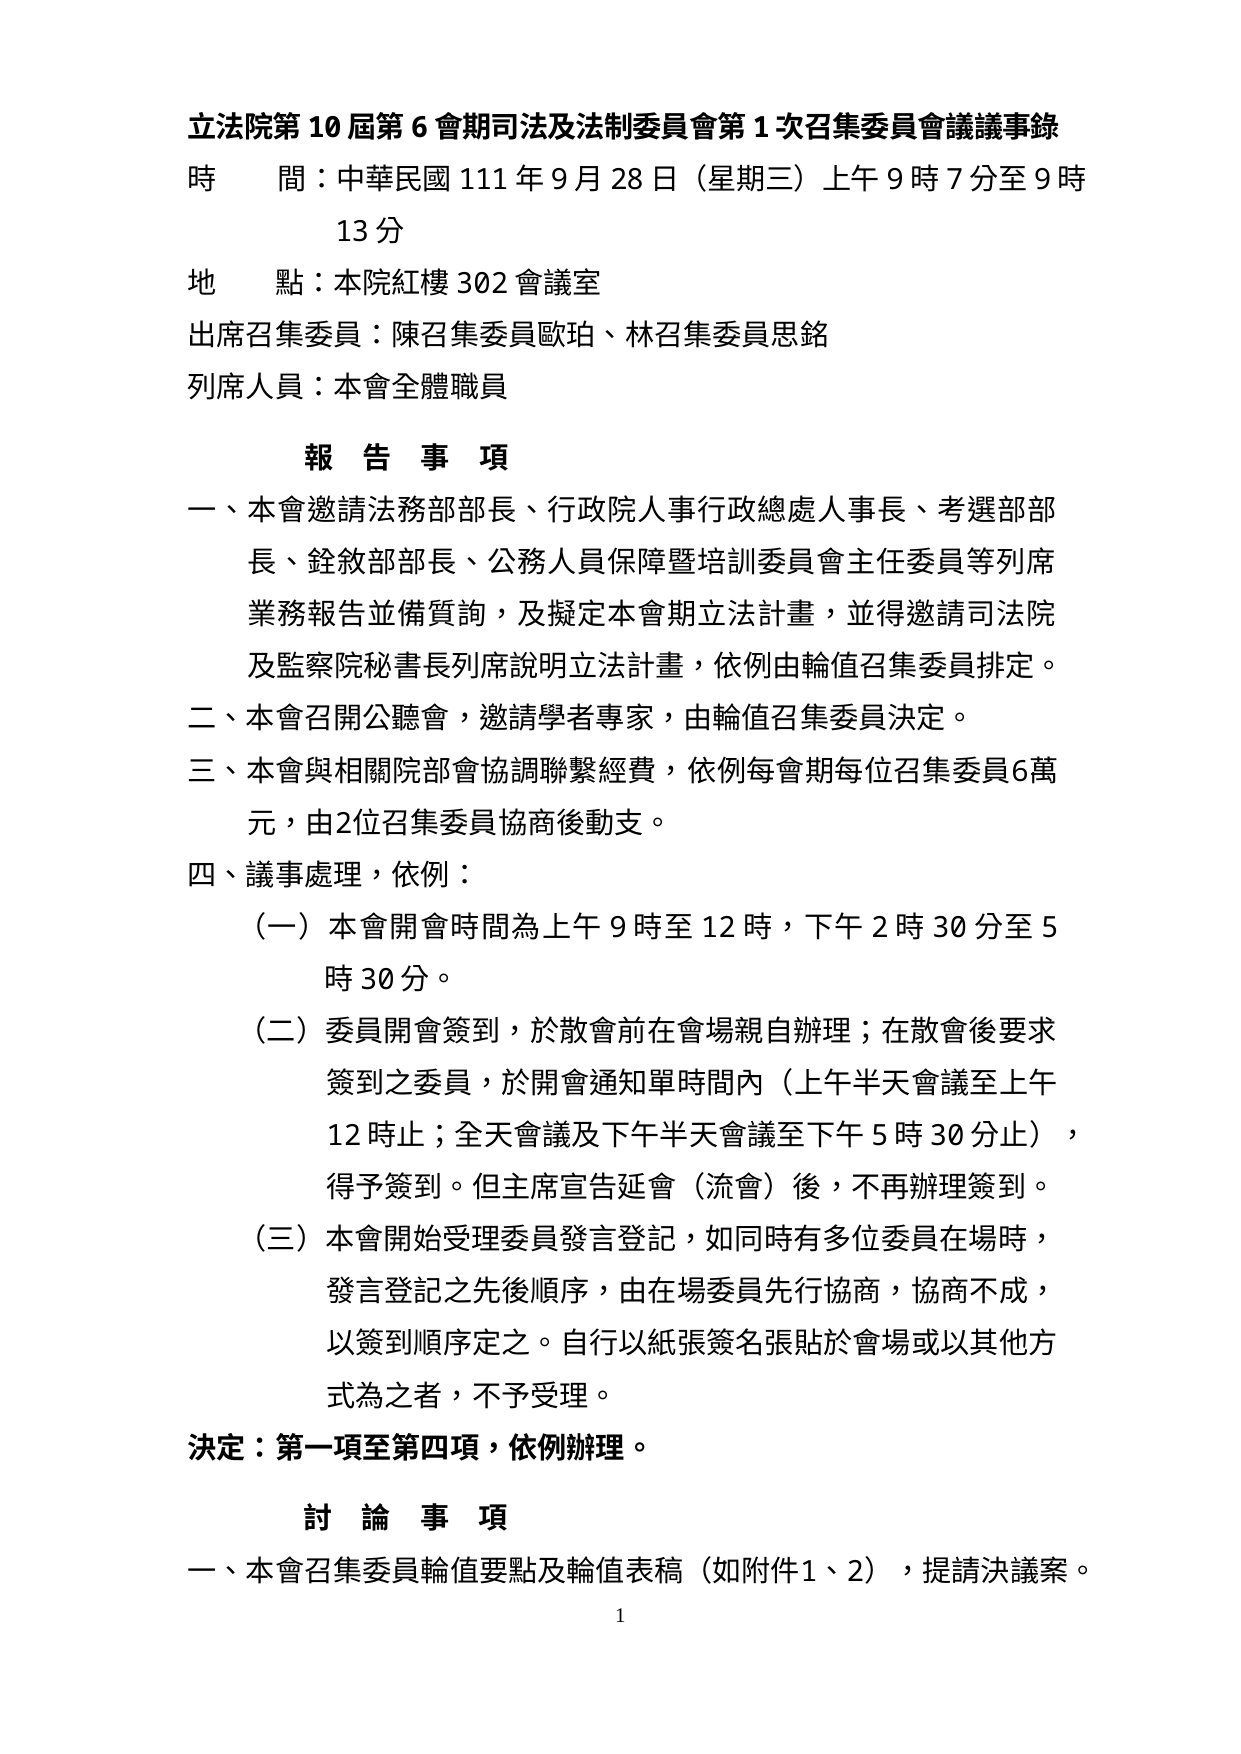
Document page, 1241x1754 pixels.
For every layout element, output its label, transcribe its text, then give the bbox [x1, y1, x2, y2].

text 一、本會邀請法務部部長、行政院人事行政總處人事長、考選部部長、銓敘部部長、公務人員保障暨培訓委員會主任委員等列席業務報告並備質詢，及擬定本會期立法計畫，並得邀請司法院及監察院秘書長列席說明立法計畫，依例由輪值召集委員排定。 [187, 479, 1058, 687]
text 四、議事處理，依例： [187, 843, 1058, 896]
text 二、本會召開公聽會，邀請學者專家，由輪值召集委員決定。 [187, 687, 1058, 739]
text 列席人員：本會全體職員 [187, 356, 1058, 408]
text 立法院第10屆第6會期司法及法制委員會第1次召集委員會議議事錄 [187, 96, 1088, 148]
text 一、本會召集委員輪值要點及輪值表稿（如附件1、2），提請決議案。 [187, 1539, 1088, 1591]
text 時 間：中華民國111年9月28日（星期三）上午9時7分至9時13分 [187, 148, 1088, 252]
text 報 告 事 項 [187, 427, 1058, 479]
text 三、本會與相關院部會協調聯繫經費，依例每會期每位召集委員6萬元，由2位召集委員協商後動支。 [187, 739, 1058, 843]
text （一）本會開會時間為上午9時至12時，下午2時30分至5時30分。 [237, 896, 1058, 1000]
text 討 論 事 項 [187, 1487, 1058, 1539]
text 決定：第一項至第四項，依例辦理。 [187, 1416, 1058, 1468]
text （三）本會開始受理委員發言登記，如同時有多位委員在場時，發言登記之先後順序，由在場委員先行協商，協商不成，以簽到順序定之。自行以紙張簽名張貼於會場或以其他方式為之者，不予受理。 [237, 1208, 1058, 1416]
text 出席召集委員：陳召集委員歐珀、林召集委員思銘 [187, 304, 1058, 356]
text （二）委員開會簽到，於散會前在會場親自辦理；在散會後要求簽到之委員，於開會通知單時間內（上午半天會議至上午12時止；全天會議及下午半天會議至下午5時30分止），得予簽到。但主席宣告延會（流會）後，不再辦理簽到。 [237, 1000, 1058, 1208]
text 地 點：本院紅樓302會議室 [187, 252, 1058, 304]
